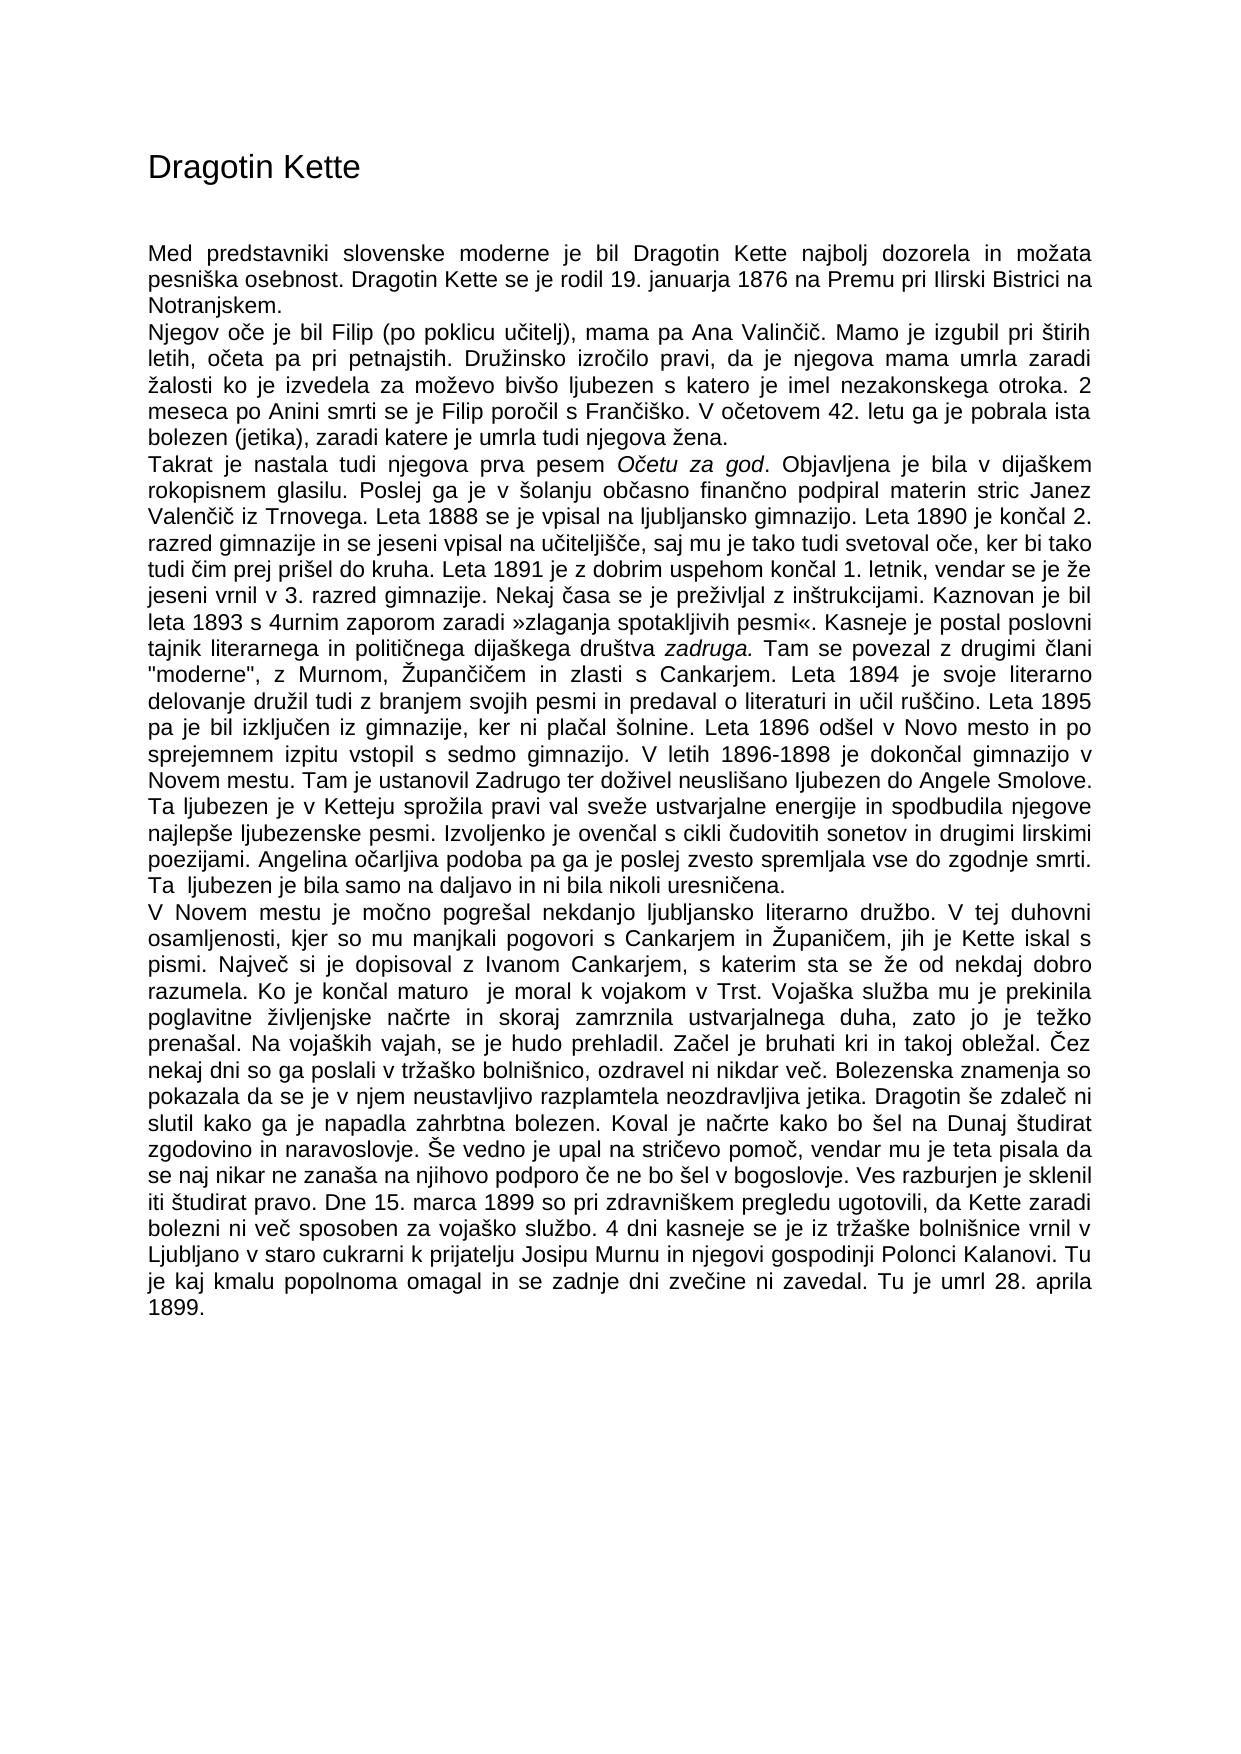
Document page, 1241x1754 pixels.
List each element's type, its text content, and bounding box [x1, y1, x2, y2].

text Njegov oče je bil Filip (po poklicu učitelj), mama pa Ana Valinčič. Mamo je izgubil pri štirih letih, očeta pa pri petnajstih. Družinsko izročilo pravi, da je njegova mama umrla zaradi žalosti ko je izvedela za moževo bivšo ljubezen s katero je imel nezakonskega otroka. 2 meseca po Anini smrti se je Filip poročil s Frančiško. V očetovem 42. letu ga je pobrala ista bolezen (jetika), zaradi katere je umrla tudi njegova žena. [148, 319, 1093, 451]
text Med predstavniki slovenske moderne je bil Dragotin Kette najbolj dozorela in možata pesniška osebnost. Dragotin Kette se je rodil 19. januarja 1876 na Premu pri Ilirski Bistrici na Notranjskem. [148, 240, 1093, 319]
text Dragotin Kette [148, 148, 1093, 186]
text Takrat je nastala tudi njegova prva pesem Očetu za god. Objavljena je bila v dijaškem rokopisnem glasilu. Poslej ga je v šolanju občasno finančno podpiral materin stric Janez Valenčič iz Trnovega. Leta 1888 se je vpisal na ljubljansko gimnazijo. Leta 1890 je končal 2. razred gimnazije in se jeseni vpisal na učiteljišče, saj mu je tako tudi svetoval oče, ker bi tako tudi čim prej prišel do kruha. Leta 1891 je z dobrim uspehom končal 1. letnik, vendar se je že jeseni vrnil v 3. razred gimnazije. Nekaj časa se je preživljal z inštrukcijami. Kaznovan je bil leta 1893 s 4urnim zaporom zaradi »zlaganja spotakljivih pesmi«. Kasneje je postal poslovni tajnik literarnega in političnega dijaškega društva zadruga. Tam se povezal z drugimi člani "moderne", z Murnom, Župančičem in zlasti s Cankarjem. Leta 1894 je svoje literarno delovanje družil tudi z branjem svojih pesmi in predaval o literaturi in učil ruščino. Leta 1895 pa je bil izključen iz gimnazije, ker ni plačal šolnine. Leta 1896 odšel v Novo mesto in po sprejemnem izpitu vstopil s sedmo gimnazijo. V letih 1896-1898 je dokončal gimnazijo v Novem mestu. Tam je ustanovil Zadrugo ter doživel neuslišano Ijubezen do Angele Smolove. Ta ljubezen je v Ketteju sprožila pravi val sveže ustvarjalne energije in spodbudila njegove najlepše ljubezenske pesmi. Izvoljenko je ovenčal s cikli čudovitih sonetov in drugimi lirskimi poezijami. Angelina očarljiva podoba pa ga je poslej zvesto spremljala vse do zgodnje smrti. Ta ljubezen je bila samo na daljavo in ni bila nikoli uresničena. [148, 451, 1093, 899]
text V Novem mestu je močno pogrešal nekdanjo ljubljansko literarno družbo. V tej duhovni osamljenosti, kjer so mu manjkali pogovori s Cankarjem in Županičem, jih je Kette iskal s pismi. Največ si je dopisoval z Ivanom Cankarjem, s katerim sta se že od nekdaj dobro razumela. Ko je končal maturo je moral k vojakom v Trst. Vojaška služba mu je prekinila poglavitne življenjske načrte in skoraj zamrznila ustvarjalnega duha, zato jo je težko prenašal. Na vojaških vajah, se je hudo prehladil. Začel je bruhati kri in takoj obležal. Čez nekaj dni so ga poslali v tržaško bolnišnico, ozdravel ni nikdar več. Bolezenska znamenja so pokazala da se je v njem neustavljivo razplamtela neozdravljiva jetika. Dragotin še zdaleč ni slutil kako ga je napadla zahrbtna bolezen. Koval je načrte kako bo šel na Dunaj študirat zgodovino in naravoslovje. Še vedno je upal na stričevo pomoč, vendar mu je teta pisala da se naj nikar ne zanaša na njihovo podporo če ne bo šel v bogoslovje. Ves razburjen je sklenil iti študirat pravo. Dne 15. marca 1899 so pri zdravniškem pregledu ugotovili, da Kette zaradi bolezni ni več sposoben za vojaško službo. 4 dni kasneje se je iz tržaške bolnišnice vrnil v Ljubljano v staro cukrarni k prijatelju Josipu Murnu in njegovi gospodinji Polonci Kalanovi. Tu je kaj kmalu popolnoma omagal in se zadnje dni zvečine ni zavedal. Tu je umrl 28. aprila 1899. [148, 899, 1093, 1320]
